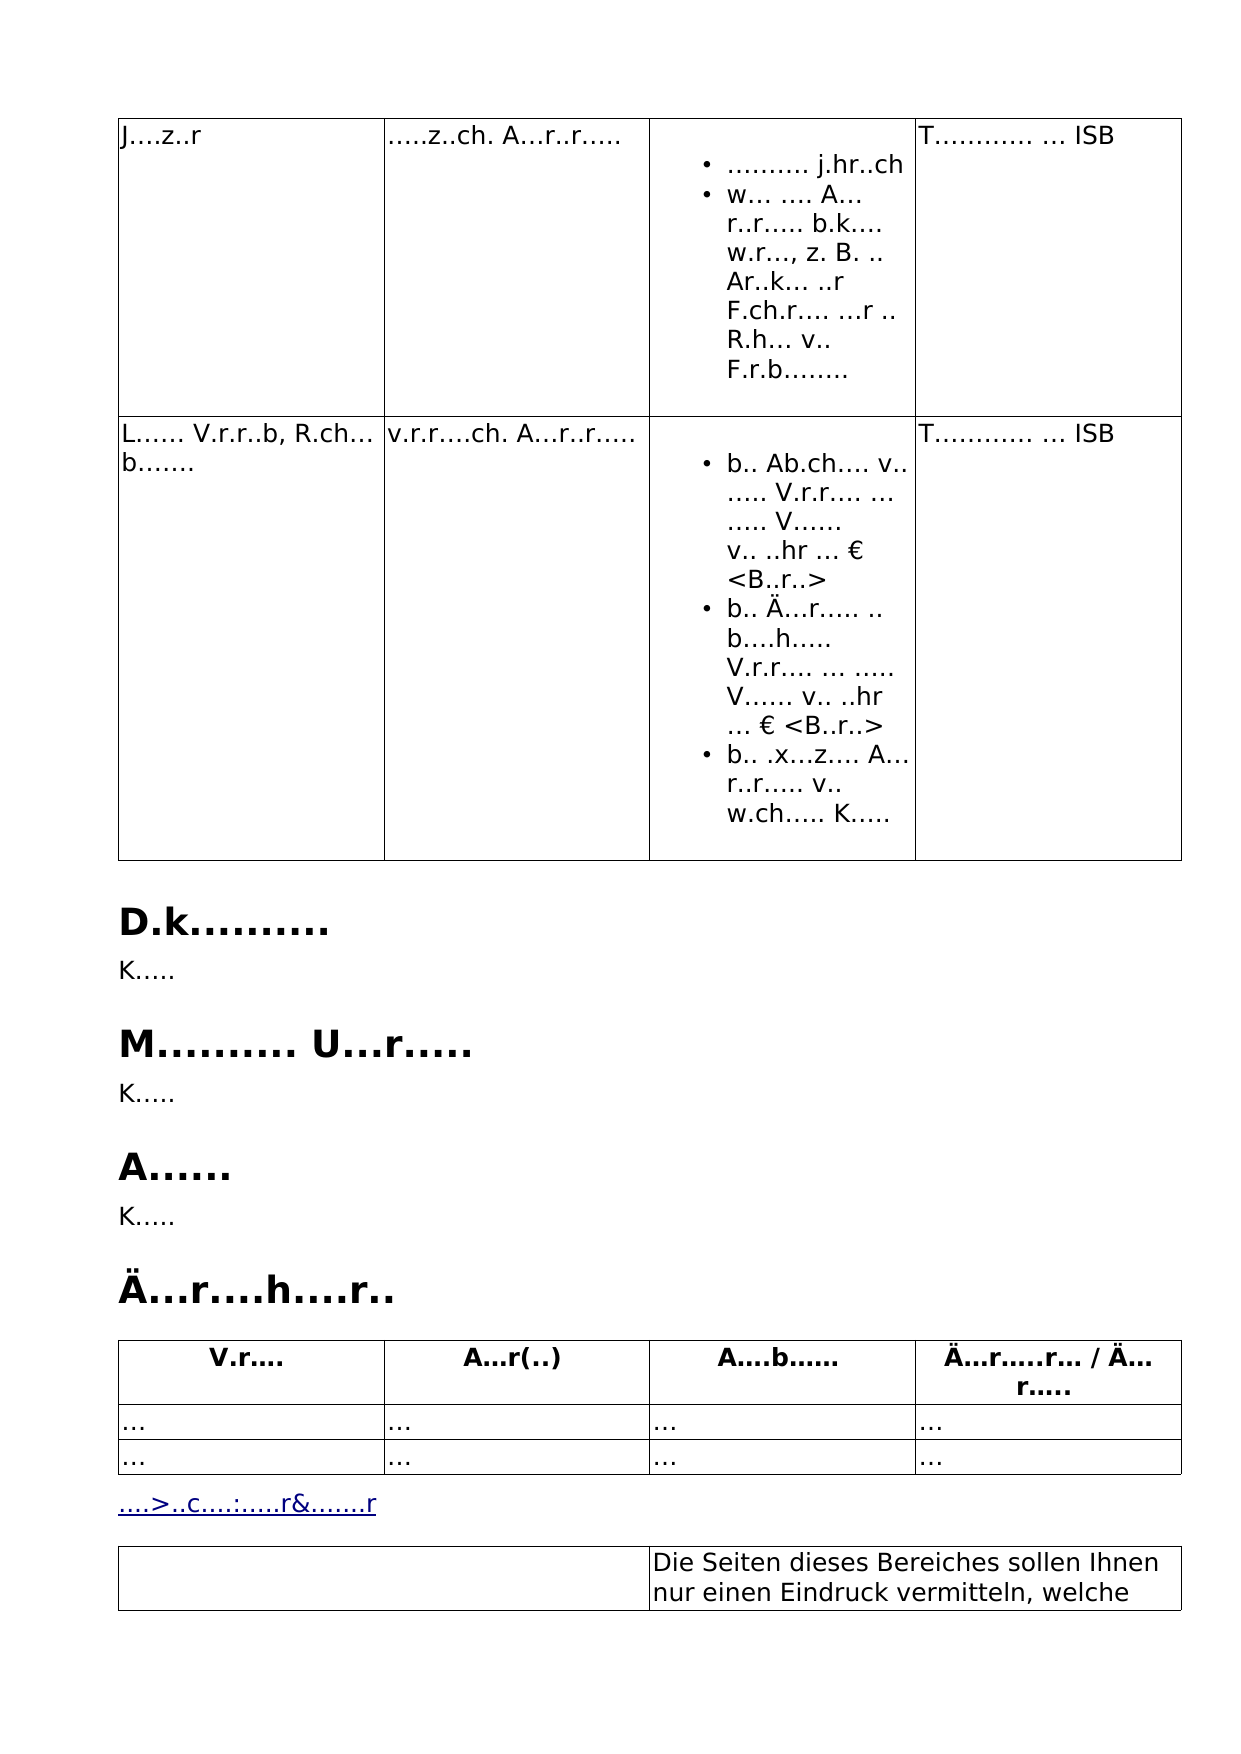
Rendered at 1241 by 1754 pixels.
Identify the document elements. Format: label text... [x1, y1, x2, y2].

table_header [119, 1547, 649, 1610]
table_header A….b…… [650, 1341, 915, 1404]
table_cell T………… … ISB [916, 119, 1181, 416]
table_cell L…… V.r.r..b, R.ch…b……. [119, 417, 384, 860]
table_cell b.. Ab.ch…. v.. ….. V.r.r…. … ….. V…… v.. ..hr … € <B..r..> b.. Ä…r….. .. b….h….. V.r.r…. … ….. V…… v.. ..hr … € <B..r..> b.. .x…z…. A…r..r….. v.. w.ch….. K….. [650, 417, 915, 860]
subtitle A...... [118, 1146, 1181, 1189]
table_cell T………… … ISB [916, 417, 1181, 860]
subtitle Ä...r....h....r.. [118, 1269, 1181, 1312]
table_cell … [650, 1440, 915, 1474]
table_cell … [119, 1405, 384, 1439]
table_cell … [385, 1440, 649, 1474]
table_cell … [385, 1405, 649, 1439]
table_cell … [916, 1405, 1181, 1439]
table_header Ä…r…..r… / Ä…r….. [916, 1341, 1181, 1404]
table_header Die Seiten dieses Bereiches sollen Ihnen nur einen Eindruck vermitteln, welche [650, 1547, 1181, 1610]
text K….. [118, 1202, 1181, 1231]
subtitle M.......... U...r..... [118, 1023, 1181, 1067]
table_cell … [650, 1405, 915, 1439]
text K….. [118, 956, 1181, 986]
table_cell J….z..r [119, 119, 384, 416]
subtitle D.k.......... [118, 900, 1181, 944]
table_cell …..z..ch. A…r..r….. [385, 119, 649, 416]
text ....>..c....:.....r&.......r [118, 1489, 1181, 1518]
table_cell ………. j.hr..ch w… …. A…r..r….. b.k…. w.r…, z. B. .. Ar..k… ..r F.ch.r…. …r .. R.h… v.. F.r.b…….. [650, 119, 915, 416]
table_cell … [916, 1440, 1181, 1474]
table_header A…r(..) [385, 1341, 649, 1404]
text K….. [118, 1079, 1181, 1108]
table_cell … [119, 1440, 384, 1474]
table_cell v.r.r….ch. A…r..r….. [385, 417, 649, 860]
table_header V.r…. [119, 1341, 384, 1404]
